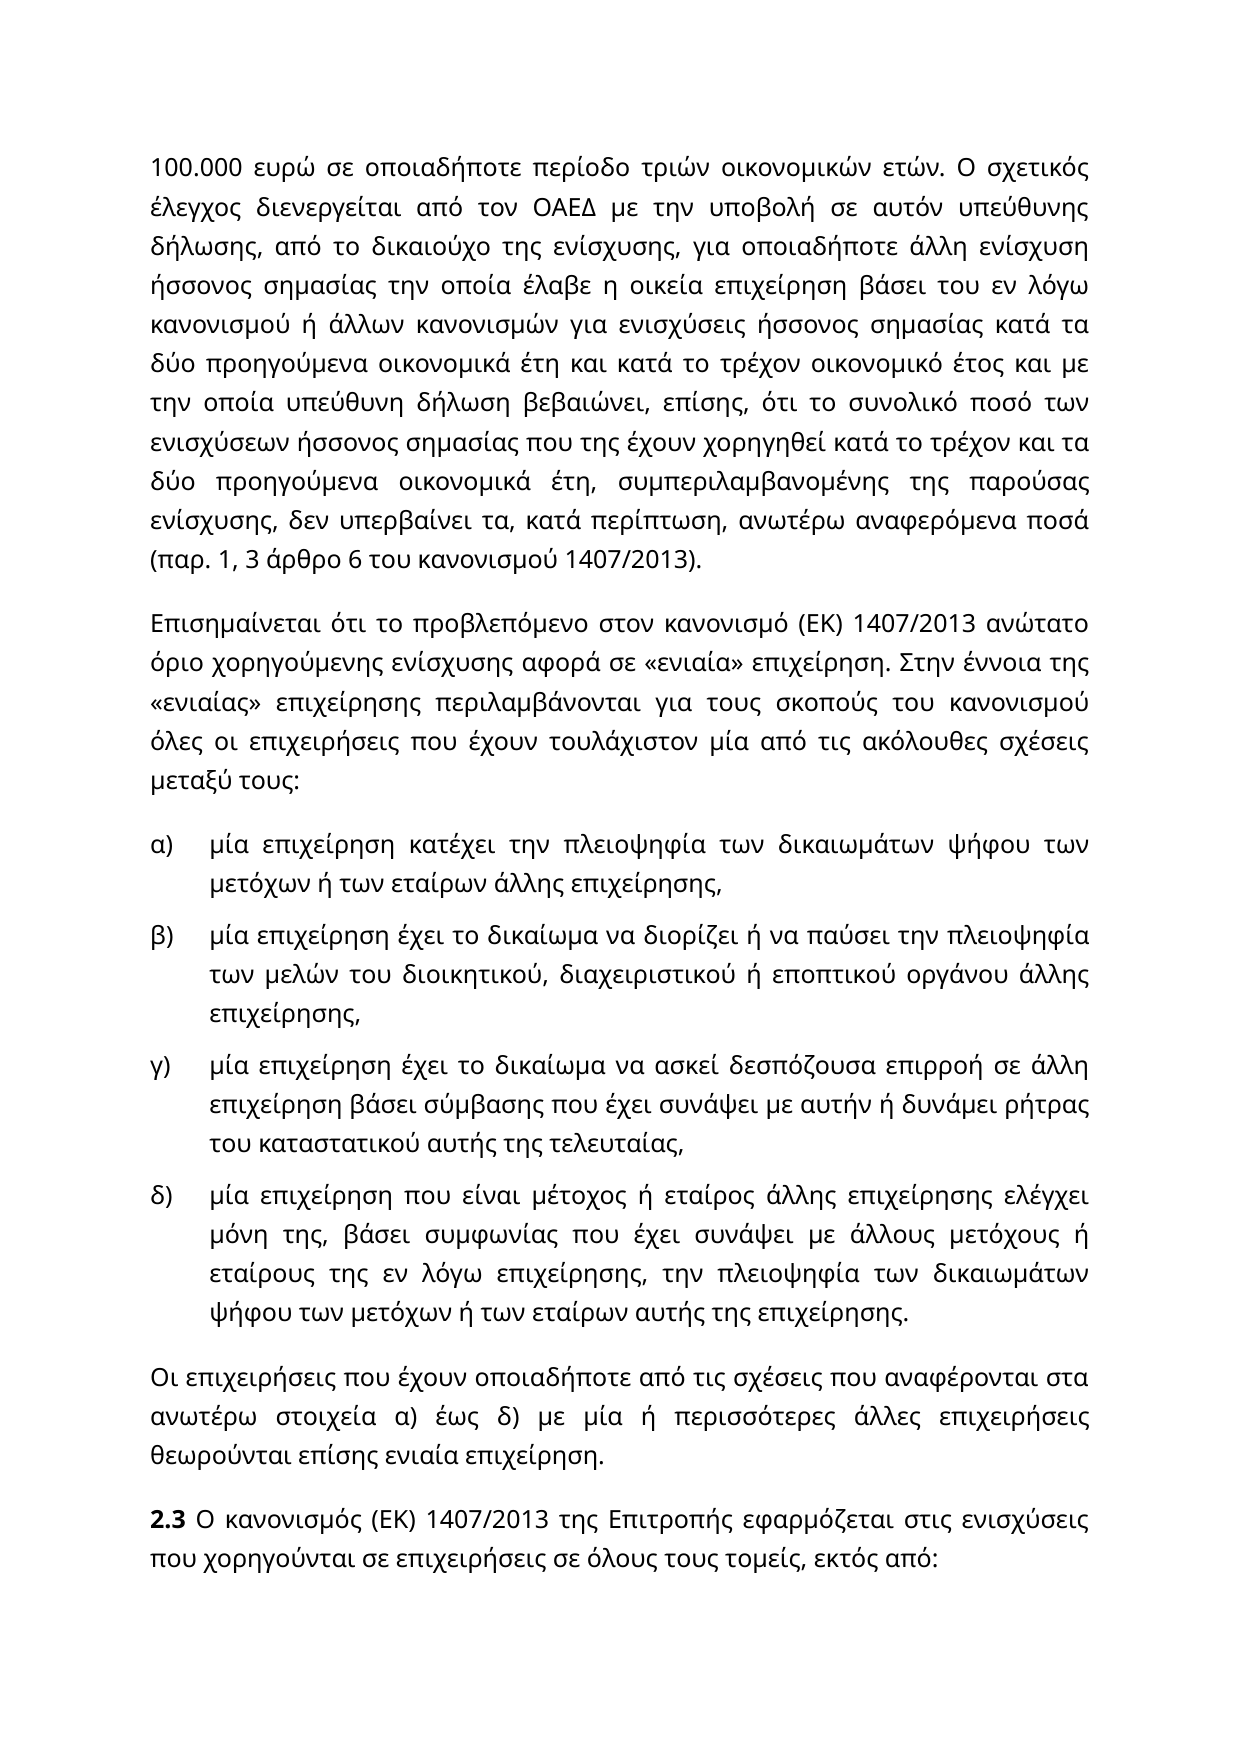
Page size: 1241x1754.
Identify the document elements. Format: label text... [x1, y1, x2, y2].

list β) μία επιχείρηση έχει το δικαίωμα να διορίζει ή να παύσει την πλειοψηφία των μελών του διοικητικού, διαχειριστικού ή εποπτικού οργάνου άλλης επιχείρησης, [150, 917, 1090, 1030]
list α) μία επιχείρηση κατέχει την πλειοψηφία των δικαιωμάτων ψήφου των μετόχων ή των εταίρων άλλης επιχείρησης, [150, 827, 1090, 900]
text Οι επιχειρήσεις που έχουν οποιαδήποτε από τις σχέσεις που αναφέρονται στα ανωτέρω στοιχεία α) έως δ) με μία ή περισσότερες άλλες επιχειρήσεις θεωρούνται επίσης ενιαία επιχείρηση. [150, 1359, 1090, 1472]
list δ) μία επιχείρηση που είναι μέτοχος ή εταίρος άλλης επιχείρησης ελέγχει μόνη της, βάσει συμφωνίας που έχει συνάψει με άλλους μετόχους ή εταίρους της εν λόγω επιχείρησης, την πλειοψηφία των δικαιωμάτων ψήφου των μετόχων ή των εταίρων αυτής της επιχείρησης. [150, 1177, 1090, 1329]
text 2.3 Ο κανονισμός (ΕΚ) 1407/2013 της Επιτροπής εφαρμόζεται στις ενισχύσεις που χορηγούνται σε επιχειρήσεις σε όλους τους τομείς, εκτός από: [150, 1502, 1090, 1575]
list γ) μία επιχείρηση έχει το δικαίωμα να ασκεί δεσπόζουσα επιρροή σε άλλη επιχείρηση βάσει σύμβασης που έχει συνάψει με αυτήν ή δυνάμει ρήτρας του καταστατικού αυτής της τελευταίας, [150, 1047, 1090, 1160]
text Επισημαίνεται ότι το προβλεπόμενο στον κανονισμό (ΕΚ) 1407/2013 ανώτατο όριο χορηγούμενης ενίσχυσης αφορά σε «ενιαία» επιχείρηση. Στην έννοια της «ενιαίας» επιχείρησης περιλαμβάνονται για τους σκοπούς του κανονισμού όλες οι επιχειρήσεις που έχουν τουλάχιστον μία από τις ακόλουθες σχέσεις μεταξύ τους: [150, 606, 1090, 797]
text 100.000 ευρώ σε οποιαδήποτε περίοδο τριών οικονομικών ετών. Ο σχετικός έλεγχος διενεργείται από τον ΟΑΕΔ με την υποβολή σε αυτόν υπεύθυνης δήλωσης, από το δικαιούχο της ενίσχυσης, για οποιαδήποτε άλλη ενίσχυση ήσσονος σημασίας την οποία έλαβε η οικεία επιχείρηση βάσει του εν λόγω κανονισμού ή άλλων κανονισμών για ενισχύσεις ήσσονος σημασίας κατά τα δύο προηγούμενα οικονομικά έτη και κατά το τρέχον οικονομικό έτος και με την οποία υπεύθυνη δήλωση βεβαιώνει, επίσης, ότι το συνολικό ποσό των ενισχύσεων ήσσονος σημασίας που της έχουν χορηγηθεί κατά το τρέχον και τα δύο προηγούμενα οικονομικά έτη, συμπεριλαμβανομένης της παρούσας ενίσχυσης, δεν υπερβαίνει τα, κατά περίπτωση, ανωτέρω αναφερόμενα ποσά (παρ. 1, 3 άρθρο 6 του κανονισμού 1407/2013). [150, 150, 1090, 576]
